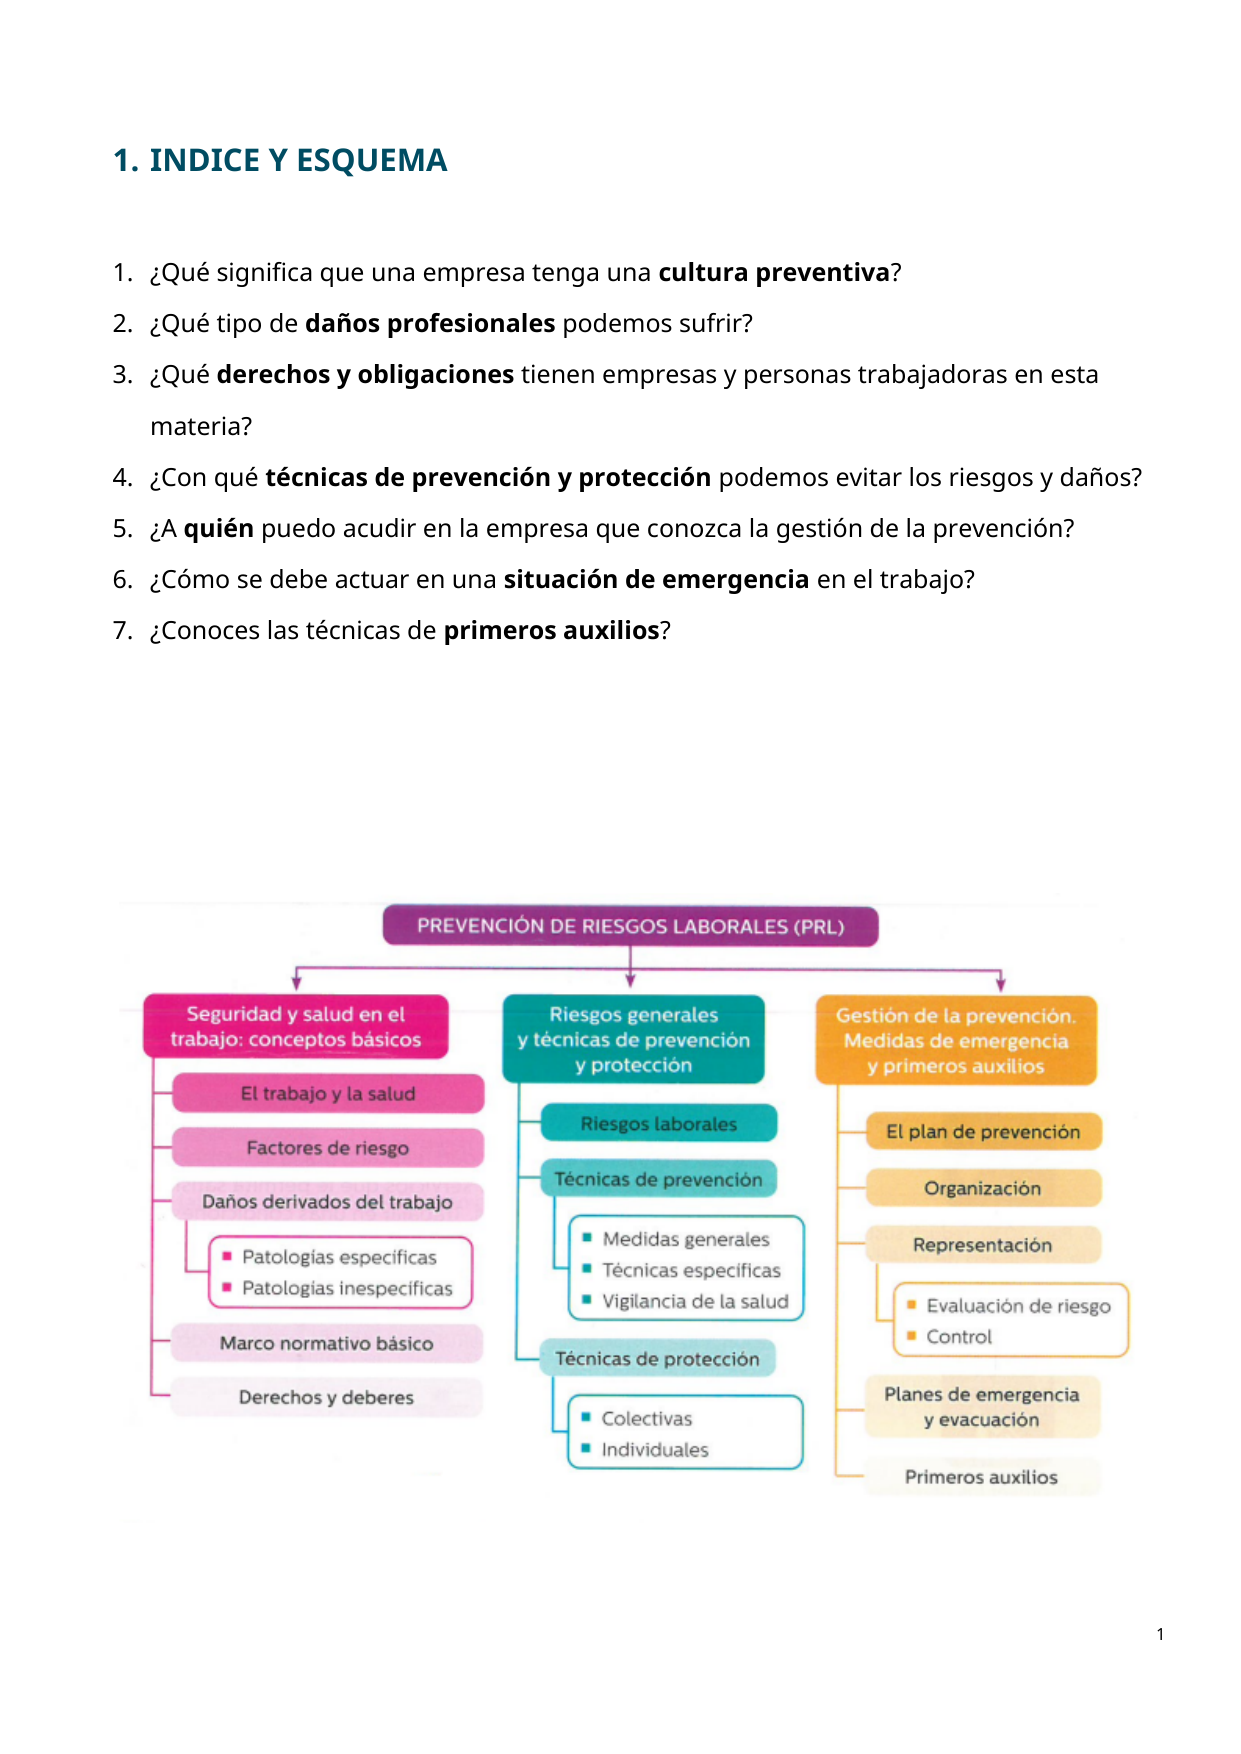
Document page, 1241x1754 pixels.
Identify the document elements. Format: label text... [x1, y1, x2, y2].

list ¿A quién puedo acudir en la empresa que conozca la gestión de la prevención? [112, 510, 1165, 544]
list ¿Conoces las técnicas de primeros auxilios? [112, 612, 1165, 646]
list ¿Qué tipo de daños profesionales podemos sufrir? [112, 306, 1165, 340]
list ¿Qué significa que una empresa tenga una cultura preventiva? [112, 255, 1165, 289]
list ¿Qué derechos y obligaciones tienen empresas y personas trabajadoras en esta materia? [112, 357, 1165, 442]
subtitle INDICE Y ESQUEMA [112, 137, 1165, 180]
list ¿Con qué técnicas de prevención y protección podemos evitar los riesgos y daños? [112, 459, 1165, 493]
list ¿Cómo se debe actuar en una situación de emergencia en el trabajo? [112, 561, 1165, 595]
picture [119, 893, 1142, 1523]
